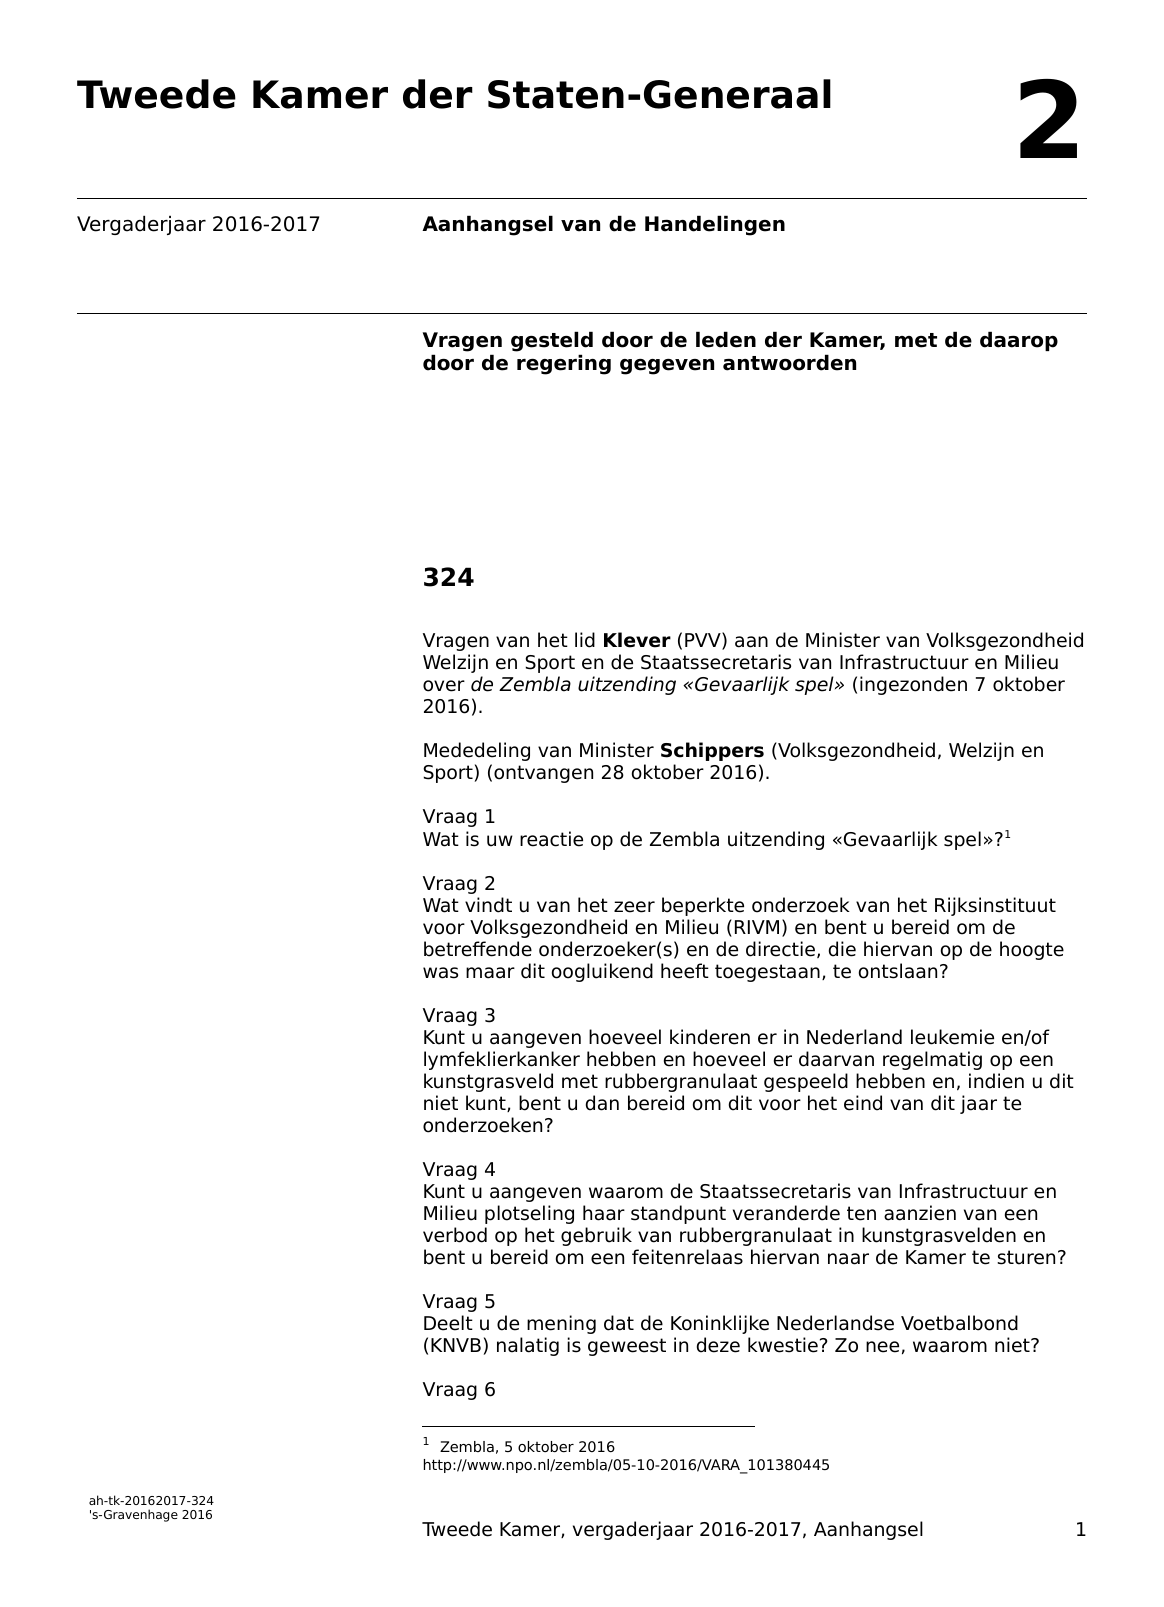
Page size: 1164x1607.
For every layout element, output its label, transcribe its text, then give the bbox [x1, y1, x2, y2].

text Kunt u aangeven hoeveel kinderen er in Nederland leukemie en/of lymfeklierkanker hebben en hoeveel er daarvan regelmatig op een kunstgrasveld met rubbergranulaat gespeeld hebben en, indien u dit niet kunt, bent u dan bereid om dit voor het eind van dit jaar te onderzoeken? [422, 1027, 1087, 1137]
text Vraag 2 [422, 873, 1087, 894]
text Wat is uw reactie op de Zembla uitzending «Gevaarlijk spel»? [422, 828, 1087, 850]
text 324 [422, 563, 1087, 592]
text Deelt u de mening dat de Koninklijke Nederlandse Voetbalbond (KNVB) nalatig is geweest in deze kwestie? Zo nee, waarom niet? [422, 1313, 1087, 1357]
text Vraag 6 [422, 1379, 1087, 1401]
text Vraag 4 [422, 1159, 1087, 1181]
table_cell Aanhangsel van de Handelingen [422, 199, 1087, 313]
table_cell Vragen gesteld door de leden der Kamer, met de daarop door de regering gegeven antwoorden [422, 314, 1087, 375]
text Mededeling van Minister Schippers (Volksgezondheid, Welzijn en Sport) (ontvangen 28 oktober 2016). [422, 740, 1087, 784]
text Kunt u aangeven waarom de Staatssecretaris van Infrastructuur en Milieu plotseling haar standpunt veranderde ten aanzien van een verbod op het gebruik van rubbergranulaat in kunstgrasvelden en bent u bereid om een feitenrelaas hiervan naar de Kamer te sturen? [422, 1181, 1087, 1269]
text Zembla, 5 oktober 2016 [422, 1435, 1087, 1457]
table_cell Vergaderjaar 2016-2017 [77, 199, 422, 313]
table_cell [77, 314, 422, 375]
text Vraag 5 [422, 1291, 1087, 1313]
text Vragen van het lid Klever (PVV) aan de Minister van Volksgezondheid Welzijn en Sport en de Staatssecretaris van Infrastructuur en Milieu over de Zembla uitzending «Gevaarlijk spel» (ingezonden 7 oktober 2016). [422, 630, 1087, 718]
text ah-tk-20162017-324 [88, 1494, 323, 1508]
table_header 2 [886, 59, 1087, 198]
text http://www.npo.nl/zembla/05-10-2016/VARA_101380445 [422, 1457, 1087, 1474]
text Vraag 1 [422, 806, 1087, 828]
text 's-Gravenhage 2016 [88, 1508, 323, 1522]
text Wat vindt u van het zeer beperkte onderzoek van het Rijksinstituut voor Volksgezondheid en Milieu (RIVM) en bent u bereid om de betreffende onderzoeker(s) en de directie, die hiervan op de hoogte was maar dit oogluikend heeft toegestaan, te ontslaan? [422, 894, 1087, 982]
text Vraag 3 [422, 1005, 1087, 1027]
table_header Tweede Kamer der Staten-Generaal [77, 59, 886, 198]
